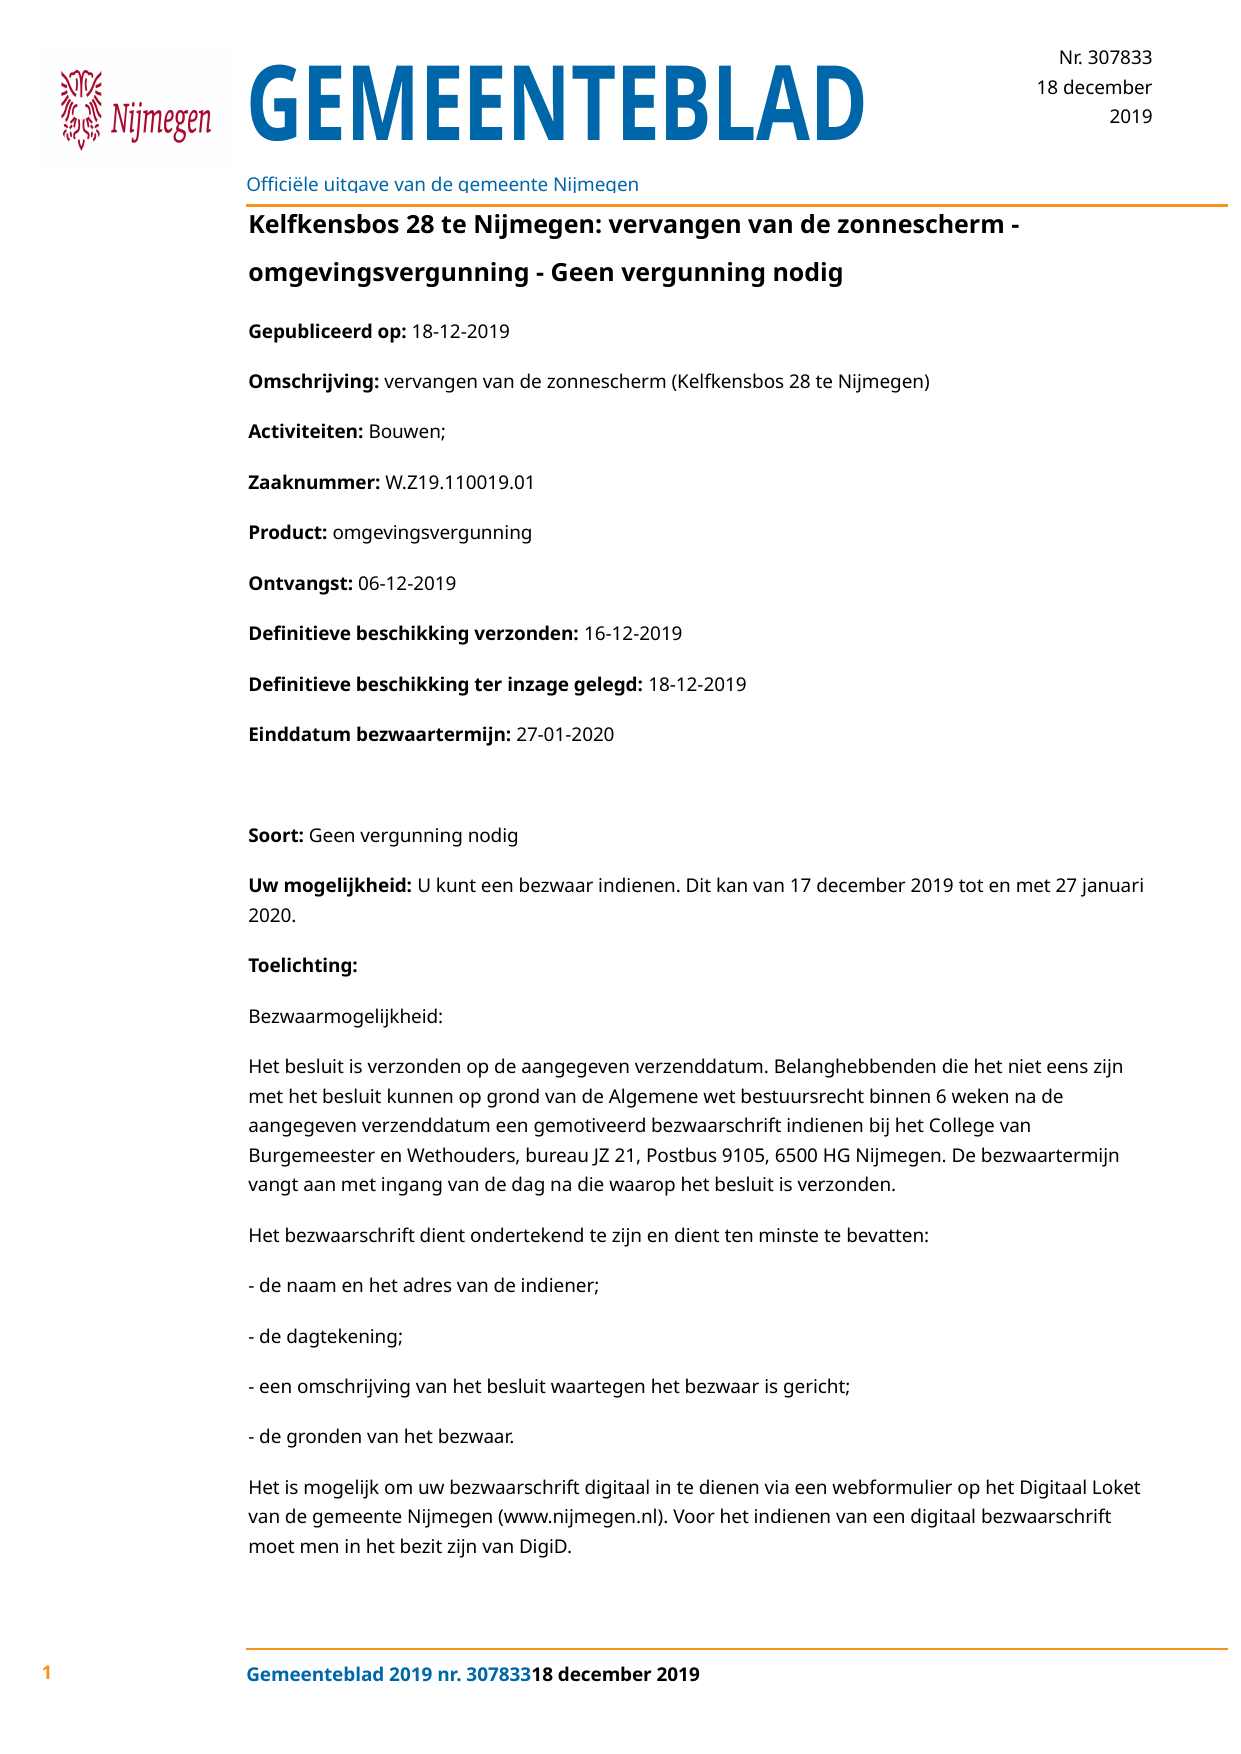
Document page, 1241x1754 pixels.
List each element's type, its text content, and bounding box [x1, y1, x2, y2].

text Soort: Geen vergunning nodig [248, 822, 1152, 848]
text Definitieve beschikking ter inzage gelegd: 18-12-2019 [248, 671, 1152, 697]
text Uw mogelijkheid: U kunt een bezwaar indienen. Dit kan van 17 december 2019 tot en met 27 januari 2020. [248, 872, 1152, 928]
text Product: omgevingsvergunning [248, 519, 1152, 545]
text - een omschrijving van het besluit waartegen het bezwaar is gericht; [248, 1373, 1152, 1399]
text Bezwaarmogelijkheid: [248, 1003, 1152, 1029]
text Zaaknummer: W.Z19.110019.01 [248, 469, 1152, 495]
text Ontvangst: 06-12-2019 [248, 570, 1152, 596]
text Einddatum bezwaartermijn: 27-01-2020 [248, 721, 1152, 747]
text Toelichting: [248, 952, 1152, 978]
text Kelfkensbos 28 te Nijmegen: vervangen van de zonnescherm - omgevingsvergunning - Geen vergunning nodig [248, 207, 1152, 288]
text Het is mogelijk om uw bezwaarschrift digitaal in te dienen via een webformulier op het Digitaal Loket van de gemeente Nijmegen (www.nijmegen.nl). Voor het indienen van een digitaal bezwaarschrift moet men in het bezit zijn van DigiD. [248, 1474, 1152, 1559]
text Omschrijving: vervangen van de zonnescherm (Kelfkensbos 28 te Nijmegen) [248, 368, 1152, 394]
text Het bezwaarschrift dient ondertekend te zijn en dient ten minste te bevatten: [248, 1222, 1152, 1248]
text Activiteiten: Bouwen; [248, 419, 1152, 444]
text - de gronden van het bezwaar. [248, 1424, 1152, 1449]
text - de dagtekening; [248, 1323, 1152, 1349]
text Definitieve beschikking verzonden: 16-12-2019 [248, 620, 1152, 646]
picture [41, 47, 231, 172]
text - de naam en het adres van de indiener; [248, 1272, 1152, 1298]
text Het besluit is verzonden op de aangegeven verzenddatum. Belanghebbenden die het niet eens zijn met het besluit kunnen op grond van de Algemene wet bestuursrecht binnen 6 weken na de aangegeven verzenddatum een gemotiveerd bezwaarschrift indienen bij het College van Burgemeester en Wethouders, bureau JZ 21, Postbus 9105, 6500 HG Nijmegen. De bezwaartermijn vangt aan met ingang van de dag na die waarop het besluit is verzonden. [248, 1053, 1152, 1197]
text Gepubliceerd op: 18-12-2019 [248, 318, 1152, 344]
